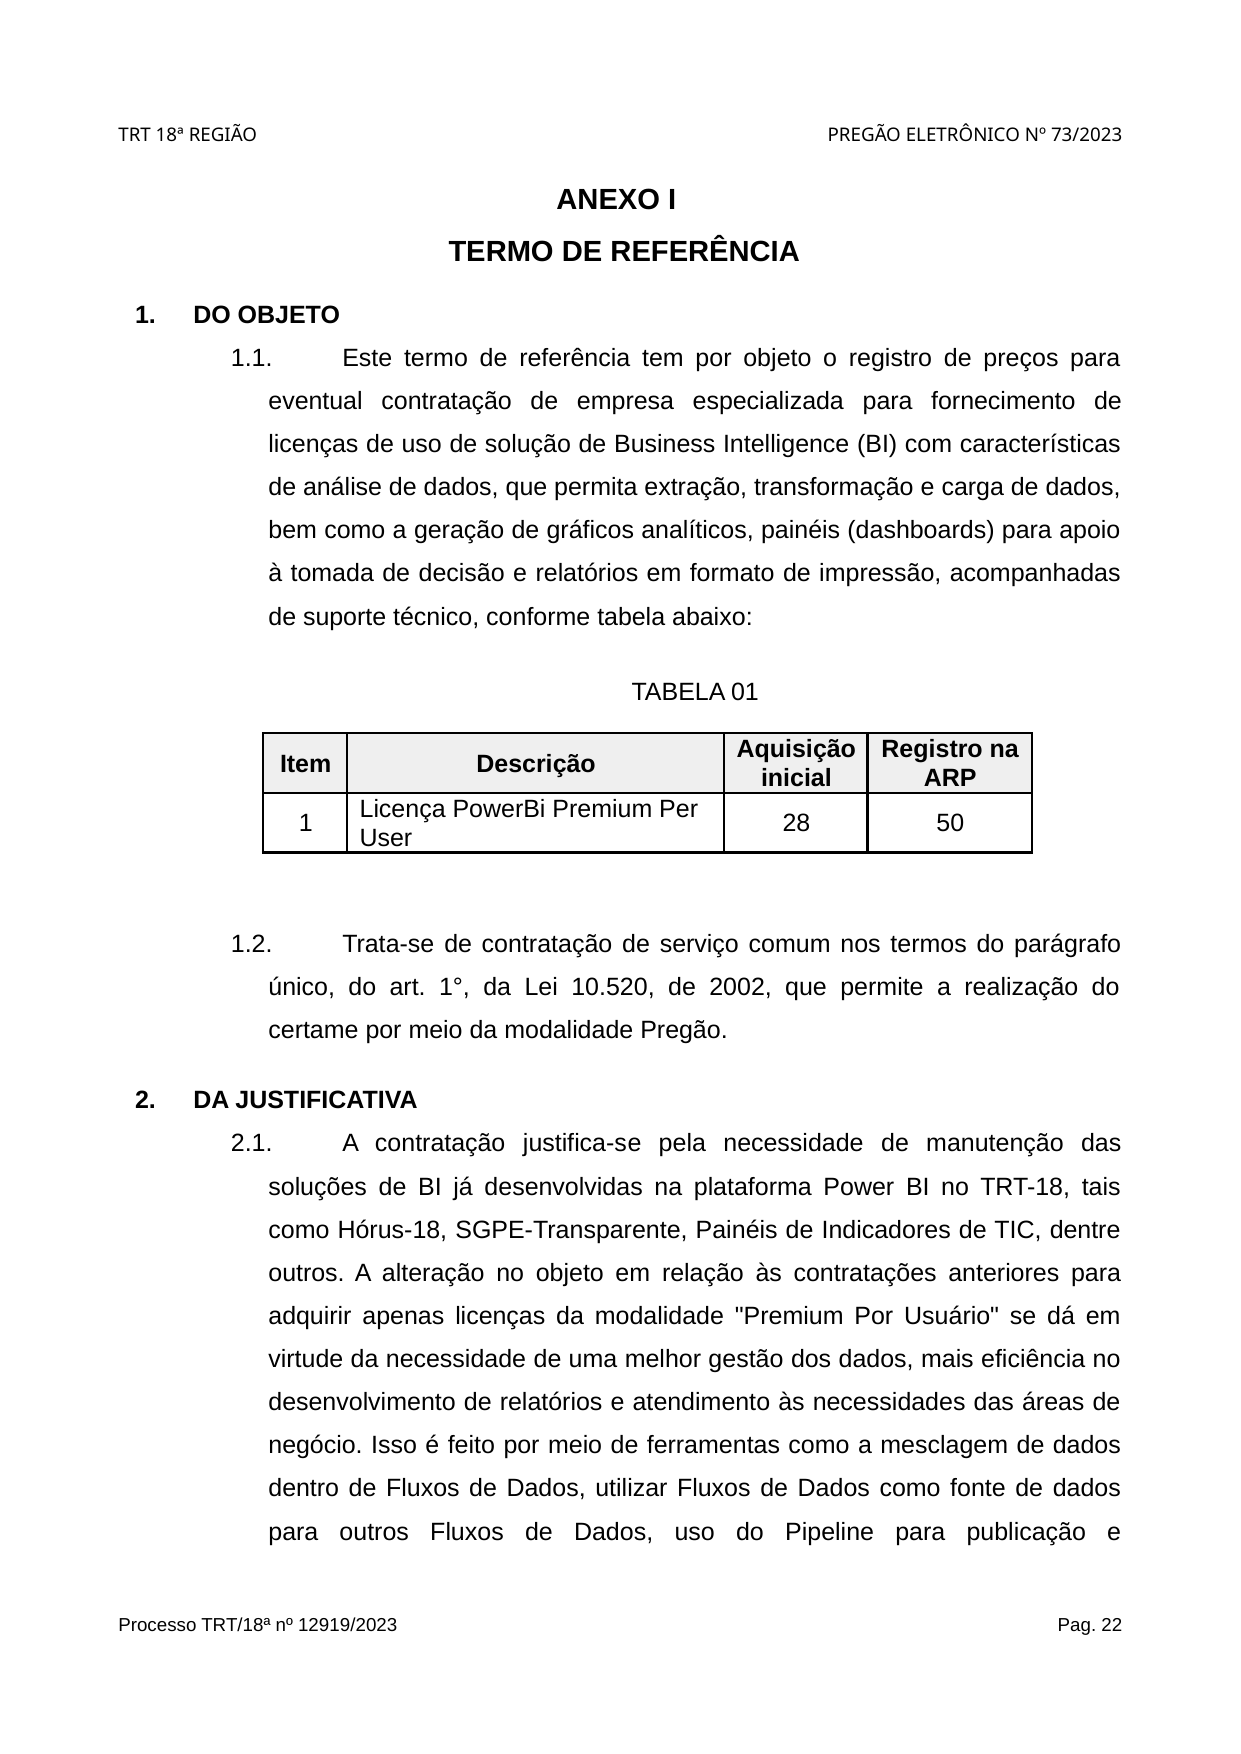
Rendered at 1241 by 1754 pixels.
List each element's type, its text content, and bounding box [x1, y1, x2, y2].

list Trata-se de contratação de serviço comum nos termos do parágrafo único, do art. 1°, da Lei 10.520, de 2002, que permite a realização do certame por meio da modalidade Pregão. [231, 929, 1122, 1044]
list DA JUSTIFICATIVA [156, 1085, 1122, 1114]
text TERMO DE REFERÊNCIA [118, 233, 1122, 267]
table_header Aquisição inicial [725, 734, 866, 792]
table_header Registro na ARP [869, 734, 1031, 792]
list DO OBJETO [156, 300, 1122, 328]
table_header Descrição [348, 734, 723, 792]
table_header Item [264, 734, 346, 792]
table_cell 28 [725, 794, 866, 851]
table_cell 50 [869, 794, 1031, 851]
list Este termo de referência tem por objeto o registro de preços para eventual contratação de empresa especializada para fornecimento de licenças de uso de solução de Business Intelligence (BI) com características de análise de dados, que permita extração, transformação e carga de dados, bem como a geração de gráficos analíticos, painéis (dashboards) para apoio à tomada de decisão e relatórios em formato de impressão, acompanhadas de suporte técnico, conforme tabela abaixo: [231, 343, 1122, 630]
text TABELA 01 [268, 677, 1122, 706]
list A contratação justifica-se pela necessidade de manutenção das soluções de BI já desenvolvidas na plataforma Power BI no TRT-18, tais como Hórus-18, SGPE-Transparente, Painéis de Indicadores de TIC, dentre outros. A alteração no objeto em relação às contratações anteriores para adquirir apenas licenças da modalidade "Premium Por Usuário" se dá em virtude da necessidade de uma melhor gestão dos dados, mais eficiência no desenvolvimento de relatórios e atendimento às necessidades das áreas de negócio. Isso é feito por meio de ferramentas como a mesclagem de dados dentro de Fluxos de Dados, utilizar Fluxos de Dados como fonte de dados para outros Fluxos de Dados, uso do Pipeline para publicação e [231, 1128, 1122, 1545]
table_cell Licença PowerBi Premium Per User [348, 794, 723, 851]
text ANEXO I [118, 182, 1122, 216]
table_cell 1 [264, 794, 346, 851]
